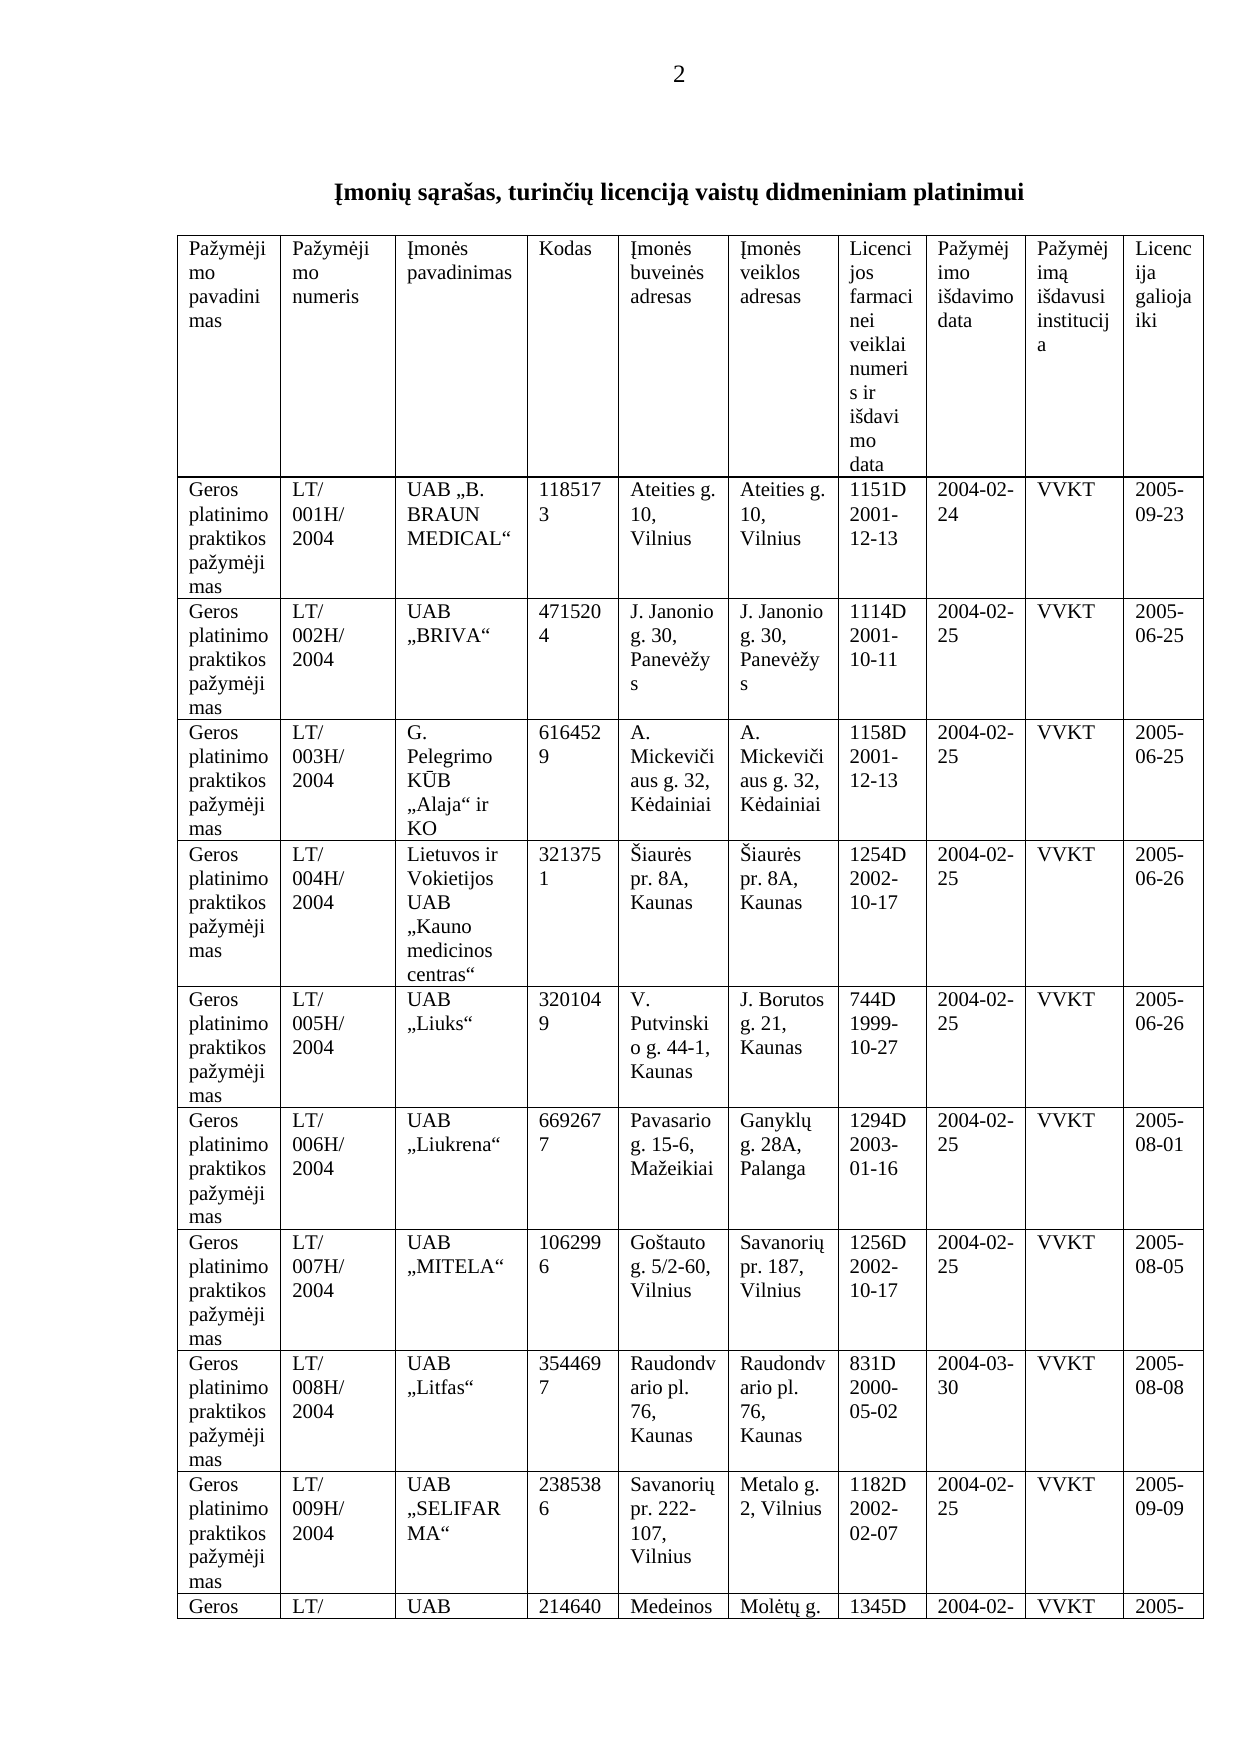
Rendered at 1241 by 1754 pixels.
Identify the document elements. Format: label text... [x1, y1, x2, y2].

table_cell J. Borutos g. 21, Kaunas [729, 987, 838, 1107]
table_cell VVKT [1026, 1351, 1123, 1471]
table_cell 1294D 2003-01-16 [839, 1108, 926, 1228]
table_cell Geros platinimo praktikos pažymėjimas [178, 1351, 280, 1471]
table_cell 2004-02-25 [927, 1472, 1025, 1593]
table_header Įmonės veiklos adresas [729, 236, 838, 476]
table_cell Metalo g. 2, Vilnius [729, 1472, 838, 1593]
table_cell Geros platinimo praktikos pažymėjimas [178, 478, 280, 598]
table_cell 2005-08-01 [1124, 1108, 1203, 1228]
table_cell VVKT [1026, 478, 1123, 598]
table_header Įmonės pavadinimas [396, 236, 527, 476]
table_cell LT/ [281, 1594, 395, 1618]
table_cell VVKT [1026, 720, 1123, 840]
table_cell 1254D 2002-10-17 [839, 841, 926, 986]
table_cell 214640 [528, 1594, 618, 1618]
table_cell 1151D 2001-12-13 [839, 478, 926, 598]
table_cell VVKT [1026, 1230, 1123, 1350]
table_cell 3213751 [528, 841, 618, 986]
table_cell UAB „BRIVA“ [396, 599, 527, 719]
table_header Pažymėjimo numeris [281, 236, 395, 476]
table_cell Šiaurės pr. 8A, Kaunas [729, 841, 838, 986]
table_cell VVKT [1026, 1594, 1123, 1618]
table_cell 2004-02-25 [927, 720, 1025, 840]
table_cell Geros platinimo praktikos pažymėjimas [178, 1230, 280, 1350]
table_cell VVKT [1026, 841, 1123, 986]
table_cell 2005-06-25 [1124, 599, 1203, 719]
table_cell A. Mickevičiaus g. 32, Kėdainiai [619, 720, 728, 840]
table_cell UAB „Litfas“ [396, 1351, 527, 1471]
table_cell Raudondvario pl. 76, Kaunas [619, 1351, 728, 1471]
table_cell 1256D 2002-10-17 [839, 1230, 926, 1350]
table_cell Ganyklų g. 28A, Palanga [729, 1108, 838, 1228]
table_cell VVKT [1026, 1108, 1123, 1228]
table_cell Molėtų g. [729, 1594, 838, 1618]
table_cell Geros [178, 1594, 280, 1618]
table_cell 2005-09-09 [1124, 1472, 1203, 1593]
table_header Įmonės buveinės adresas [619, 236, 728, 476]
table_cell 3544697 [528, 1351, 618, 1471]
table_cell Savanorių pr. 222-107, Vilnius [619, 1472, 728, 1593]
table_cell Šiaurės pr. 8A, Kaunas [619, 841, 728, 986]
table_cell LT/007H/2004 [281, 1230, 395, 1350]
table_cell LT/005H/2004 [281, 987, 395, 1107]
table_cell UAB „Liukrena“ [396, 1108, 527, 1228]
table_cell VVKT [1026, 599, 1123, 719]
table_cell LT/003H/2004 [281, 720, 395, 840]
table_cell 2005-06-25 [1124, 720, 1203, 840]
table_header Pažymėjimo išdavimo data [927, 236, 1025, 476]
table_cell Medeinos [619, 1594, 728, 1618]
table_cell Savanorių pr. 187, Vilnius [729, 1230, 838, 1350]
table_cell Ateities g. 10, Vilnius [729, 478, 838, 598]
table_cell Pavasario g. 15-6, Mažeikiai [619, 1108, 728, 1228]
table_cell LT/004H/2004 [281, 841, 395, 986]
table_cell LT/006H/2004 [281, 1108, 395, 1228]
table_cell Raudondvario pl. 76, Kaunas [729, 1351, 838, 1471]
table_cell 2004-02-25 [927, 1230, 1025, 1350]
table_cell Geros platinimo praktikos pažymėjimas [178, 720, 280, 840]
table_header Pažymėjimo pavadinimas [178, 236, 280, 476]
table_cell VVKT [1026, 1472, 1123, 1593]
table_cell Geros platinimo praktikos pažymėjimas [178, 1472, 280, 1593]
table_cell 1158D 2001-12-13 [839, 720, 926, 840]
table_cell 2004-03-30 [927, 1351, 1025, 1471]
table_cell 6164529 [528, 720, 618, 840]
table_cell J. Janonio g. 30, Panevėžys [619, 599, 728, 719]
table_cell Lietuvos ir Vokietijos UAB „Kauno medicinos centras“ [396, 841, 527, 986]
table_cell V. Putvinskio g. 44-1, Kaunas [619, 987, 728, 1107]
table_cell G. Pelegrimo KŪB „Alaja“ ir KO [396, 720, 527, 840]
table_cell 2005-06-26 [1124, 987, 1203, 1107]
table_cell Geros platinimo praktikos pažymėjimas [178, 841, 280, 986]
table_cell 744D 1999-10-27 [839, 987, 926, 1107]
table_cell 2005-06-26 [1124, 841, 1203, 986]
table_cell 2004-02-25 [927, 1108, 1025, 1228]
text Įmonių sąrašas, turinčių licenciją vaistų didmeniniam platinimui [177, 177, 1181, 206]
table_cell 831D 2000-05-02 [839, 1351, 926, 1471]
table_cell LT/002H/2004 [281, 599, 395, 719]
table_cell 1182D 2002-02-07 [839, 1472, 926, 1593]
table_cell UAB [396, 1594, 527, 1618]
table_cell Goštauto g. 5/2-60, Vilnius [619, 1230, 728, 1350]
table_cell Geros platinimo praktikos pažymėjimas [178, 987, 280, 1107]
table_cell 6692677 [528, 1108, 618, 1228]
table_cell 2005-08-08 [1124, 1351, 1203, 1471]
table_cell 2005-09-23 [1124, 478, 1203, 598]
table_cell LT/001H/2004 [281, 478, 395, 598]
table_cell Ateities g. 10, Vilnius [619, 478, 728, 598]
table_cell Geros platinimo praktikos pažymėjimas [178, 1108, 280, 1228]
table_cell UAB „SELIFARMA“ [396, 1472, 527, 1593]
table_cell J. Janonio g. 30, Panevėžys [729, 599, 838, 719]
table_cell UAB „B. BRAUN MEDICAL“ [396, 478, 527, 598]
table_cell 1345D [839, 1594, 926, 1618]
table_cell LT/008H/2004 [281, 1351, 395, 1471]
table_cell 2004-02-25 [927, 841, 1025, 986]
table_header Pažymėjimą išdavusi institucija [1026, 236, 1123, 476]
table_header Licencija galioja iki [1124, 236, 1203, 476]
table_cell 2005-08-05 [1124, 1230, 1203, 1350]
table_cell 1114D 2001-10-11 [839, 599, 926, 719]
table_header Licencijos farmacinei veiklai numeris ir išdavimo data [839, 236, 926, 476]
table_cell 2385386 [528, 1472, 618, 1593]
table_cell 1062996 [528, 1230, 618, 1350]
table_cell 4715204 [528, 599, 618, 719]
table_cell 1185173 [528, 478, 618, 598]
table_cell A. Mickevičiaus g. 32, Kėdainiai [729, 720, 838, 840]
table_cell Geros platinimo praktikos pažymėjimas [178, 599, 280, 719]
table_cell UAB „MITELA“ [396, 1230, 527, 1350]
table_cell LT/009H/2004 [281, 1472, 395, 1593]
table_cell 2004-02-25 [927, 987, 1025, 1107]
table_cell 3201049 [528, 987, 618, 1107]
table_cell 2004-02- [927, 1594, 1025, 1618]
table_cell UAB „Liuks“ [396, 987, 527, 1107]
table_cell 2004-02-25 [927, 599, 1025, 719]
table_cell 2004-02-24 [927, 478, 1025, 598]
table_header Kodas [528, 236, 618, 476]
table_cell VVKT [1026, 987, 1123, 1107]
table_cell 2005- [1124, 1594, 1203, 1618]
